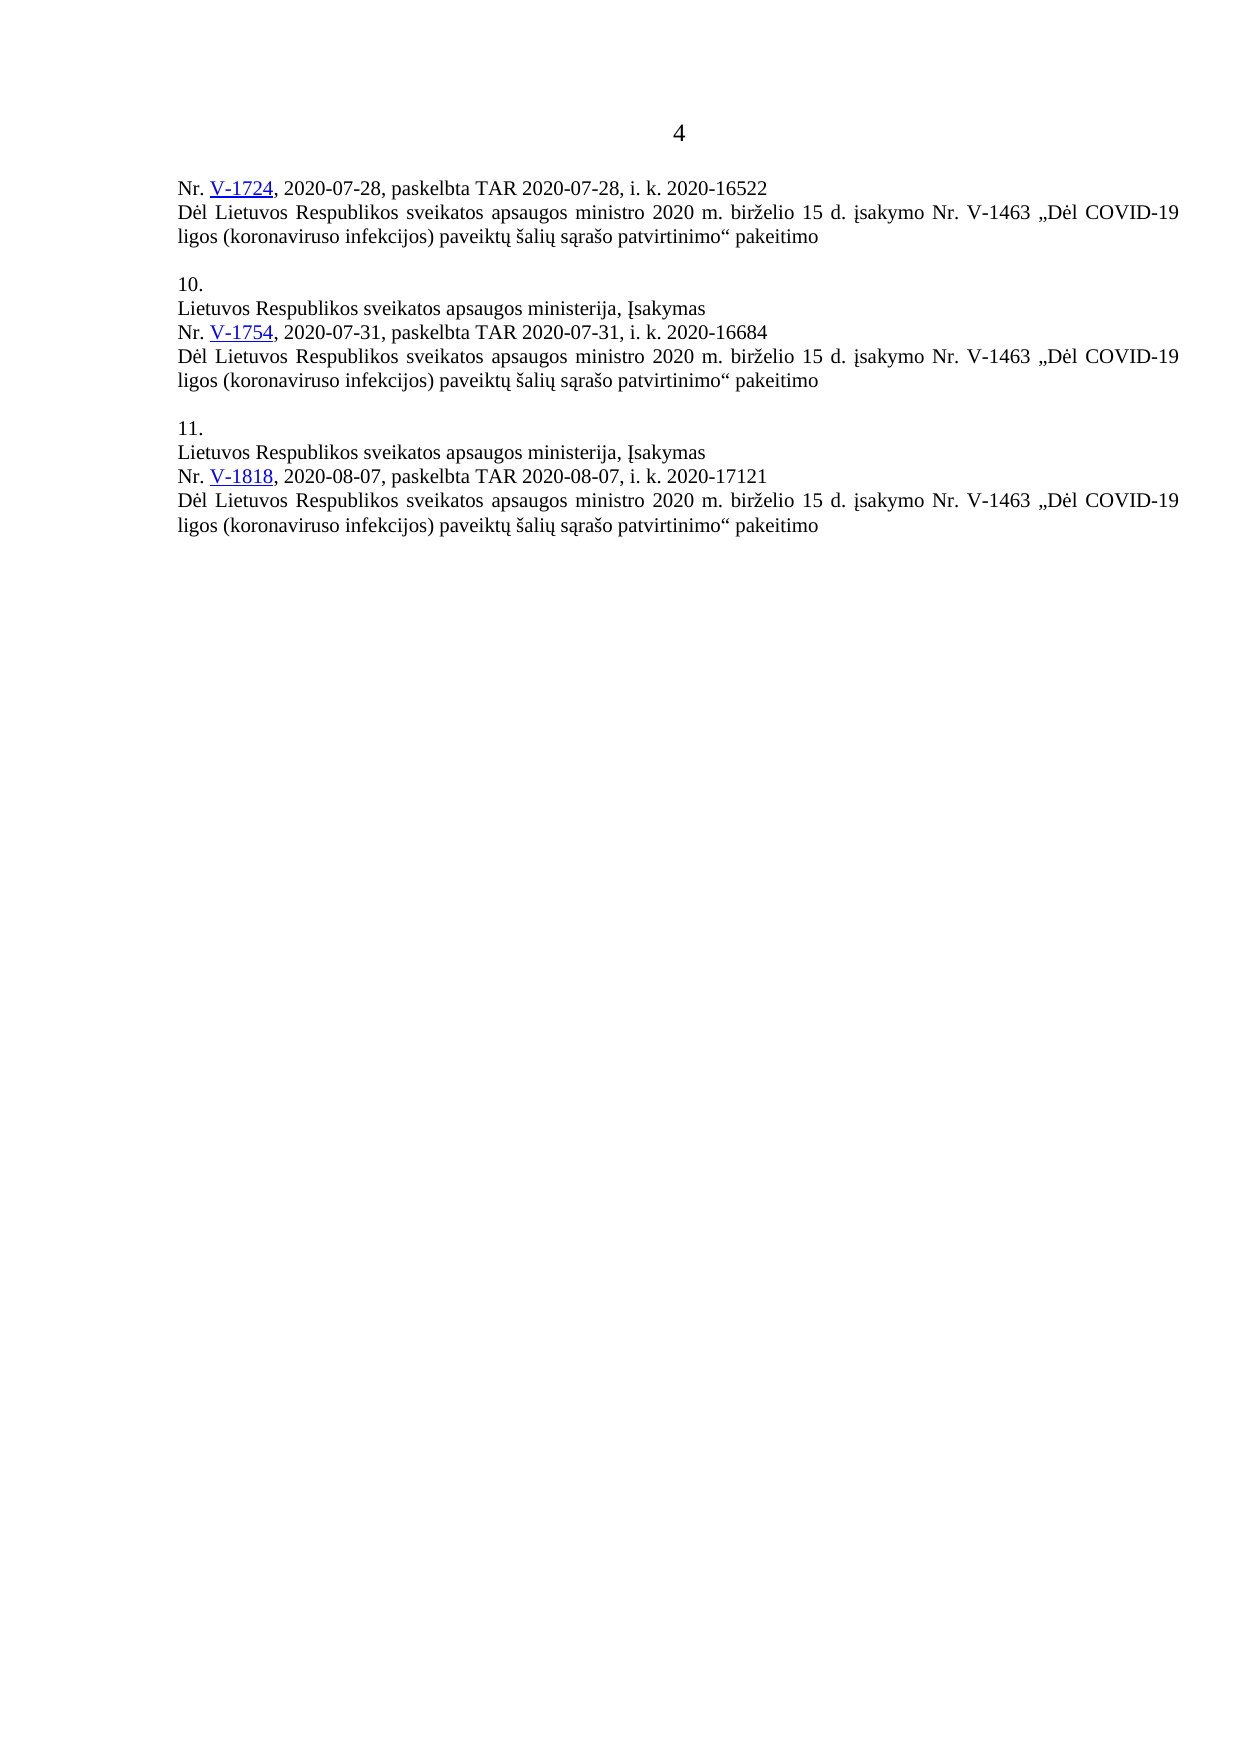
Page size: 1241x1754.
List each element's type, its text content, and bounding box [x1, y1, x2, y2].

text Lietuvos Respublikos sveikatos apsaugos ministerija, Įsakymas [177, 296, 1181, 320]
text Lietuvos Respublikos sveikatos apsaugos ministerija, Įsakymas [177, 440, 1181, 464]
text Nr. V-1724, 2020-07-28, paskelbta TAR 2020-07-28, i. k. 2020-16522 [177, 176, 1181, 200]
text Nr. V-1818, 2020-08-07, paskelbta TAR 2020-08-07, i. k. 2020-17121 [177, 464, 1181, 488]
text Dėl Lietuvos Respublikos sveikatos apsaugos ministro 2020 m. birželio 15 d. įsakymo Nr. V-1463 „Dėl COVID-19 ligos (koronaviruso infekcijos) paveiktų šalių sąrašo patvirtinimo“ pakeitimo [177, 488, 1181, 537]
text Dėl Lietuvos Respublikos sveikatos apsaugos ministro 2020 m. birželio 15 d. įsakymo Nr. V-1463 „Dėl COVID-19 ligos (koronaviruso infekcijos) paveiktų šalių sąrašo patvirtinimo“ pakeitimo [177, 344, 1181, 392]
text 11. [177, 416, 1181, 440]
text 10. [177, 272, 1181, 296]
text Dėl Lietuvos Respublikos sveikatos apsaugos ministro 2020 m. birželio 15 d. įsakymo Nr. V-1463 „Dėl COVID-19 ligos (koronaviruso infekcijos) paveiktų šalių sąrašo patvirtinimo“ pakeitimo [177, 200, 1181, 248]
text Nr. V-1754, 2020-07-31, paskelbta TAR 2020-07-31, i. k. 2020-16684 [177, 320, 1181, 344]
